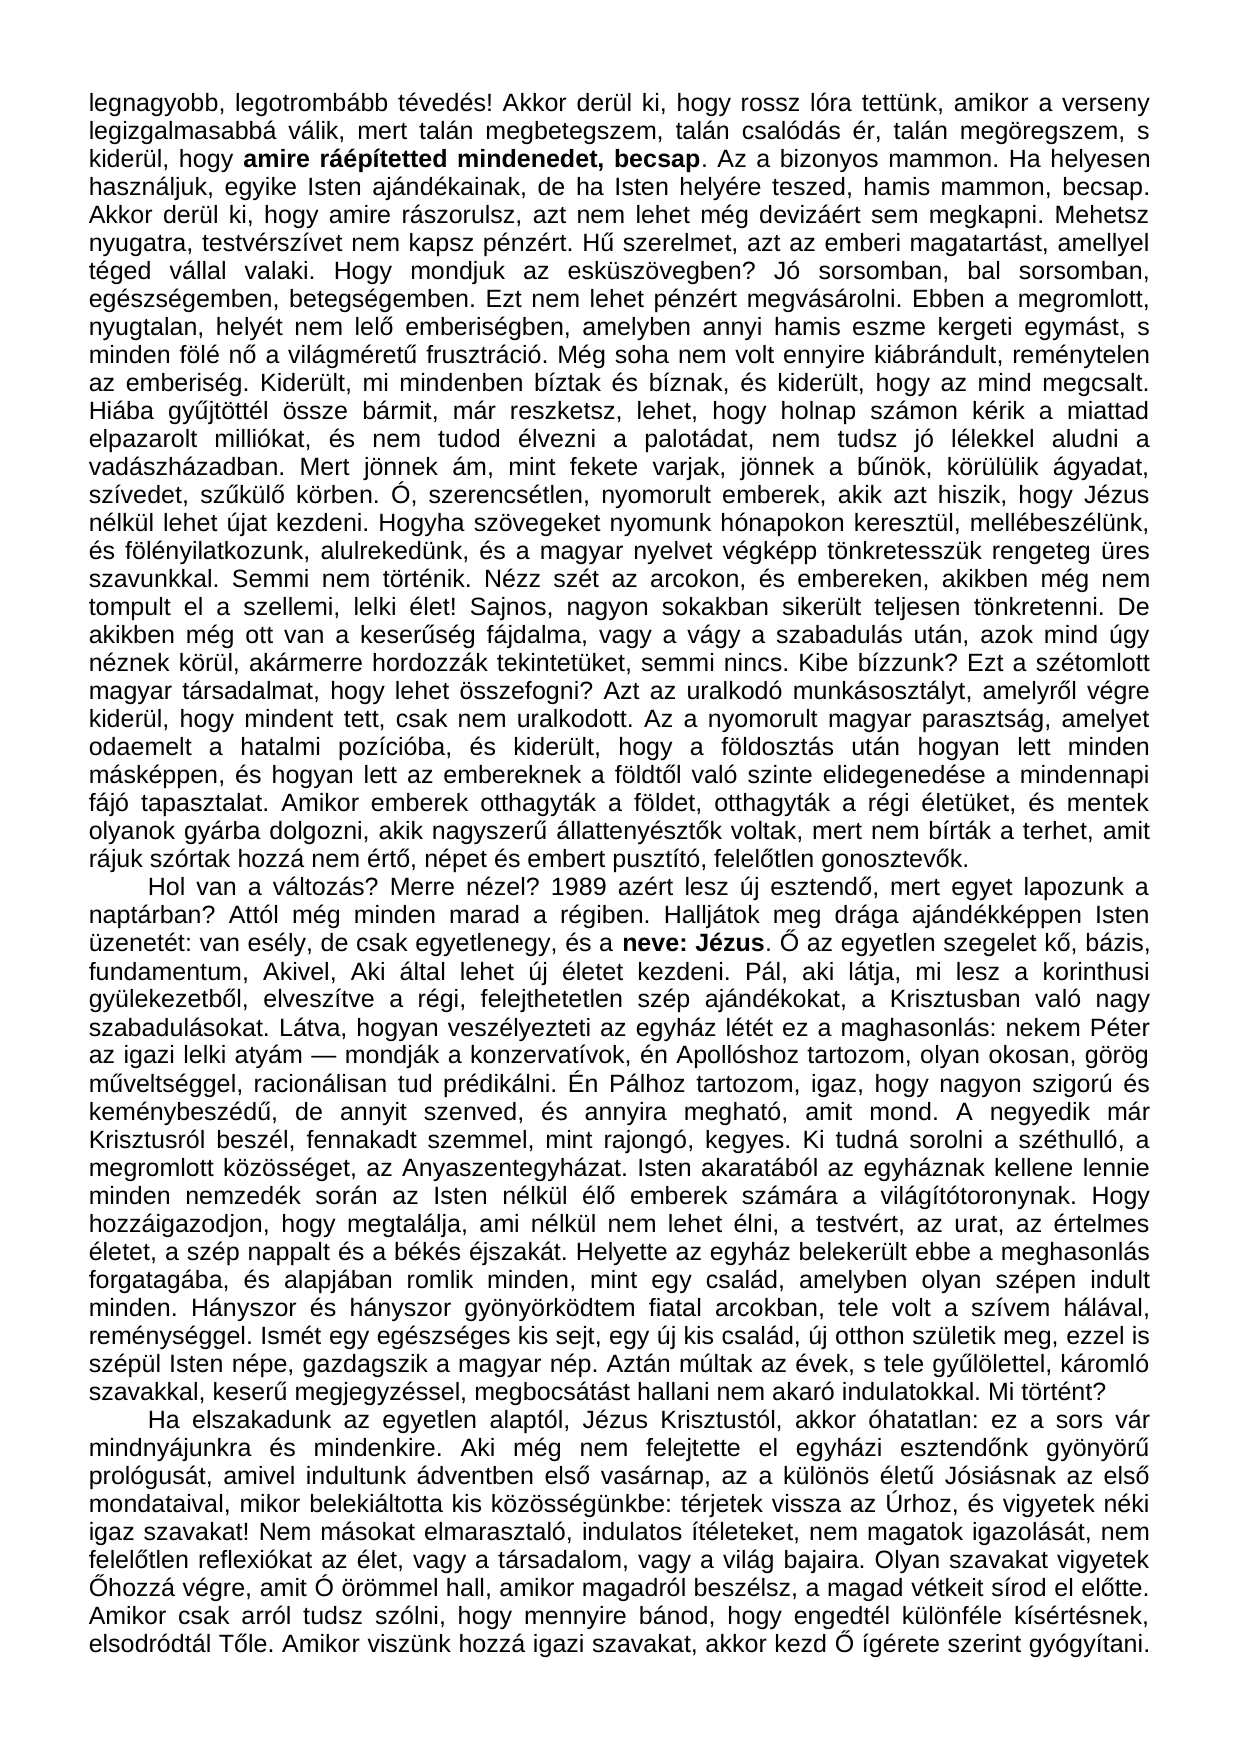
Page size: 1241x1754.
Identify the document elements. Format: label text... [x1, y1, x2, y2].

text legnagyobb, legotrombább tévedés! Akkor derül ki, hogy rossz lóra tettünk, amikor a verseny legizgalmasabbá válik, mert talán megbetegszem, talán csalódás ér, talán megöregszem, s kiderül, hogy amire ráépítetted mindenedet, becsap. Az a bizonyos mammon. Ha helyesen használjuk, egyike Isten ajándékainak, de ha Isten helyére teszed, hamis mammon, becsap. Akkor derül ki, hogy amire rászorulsz, azt nem lehet még devizáért sem megkapni. Mehetsz nyugatra, testvérszívet nem kapsz pénzért. Hű szerelmet, azt az emberi magatartást, amellyel téged vállal valaki. Hogy mondjuk az esküszövegben? Jó sorsomban, bal sorsomban, egészségemben, betegségemben. Ezt nem lehet pénzért megvásárolni. Ebben a megromlott, nyugtalan, helyét nem lelő emberiségben, amelyben annyi hamis eszme kergeti egymást, s minden fölé nő a világméretű frusztráció. Még soha nem volt ennyire kiábrándult, reménytelen az emberiség. Kiderült, mi mindenben bíztak és bíznak, és kiderült, hogy az mind megcsalt. Hiába gyűjtöttél össze bármit, már reszketsz, lehet, hogy holnap számon kérik a miattad elpazarolt milliókat, és nem tudod élvezni a palotádat, nem tudsz jó lélekkel aludni a vadászházadban. Mert jönnek ám, mint fekete varjak, jönnek a bűnök, körülülik ágyadat, szívedet, szűkülő körben. Ó, szerencsétlen, nyomorult emberek, akik azt hiszik, hogy Jézus nélkül lehet újat kezdeni. Hogyha szövegeket nyomunk hónapokon keresztül, mellébeszélünk, és fölényilatkozunk, alulrekedünk, és a magyar nyelvet végképp tönkretesszük rengeteg üres szavunkkal. Semmi nem történik. Nézz szét az arcokon, és embereken, akikben még nem tompult el a szellemi, lelki élet! Sajnos, nagyon sokakban sikerült teljesen tönkretenni. De akikben még ott van a keserűség fájdalma, vagy a vágy a szabadulás után, azok mind úgy néznek körül, akármerre hordozzák tekintetüket, semmi nincs. Kibe bízzunk? Ezt a szétomlott magyar társadalmat, hogy lehet összefogni? Azt az uralkodó munkásosztályt, amelyről végre kiderül, hogy mindent tett, csak nem uralkodott. Az a nyomorult magyar parasztság, amelyet odaemelt a hatalmi pozícióba, és kiderült, hogy a földosztás után hogyan lett minden másképpen, és hogyan lett az embereknek a földtől való szinte elidegenedése a mindennapi fájó tapasztalat. Amikor emberek otthagyták a földet, otthagyták a régi életüket, és mentek olyanok gyárba dolgozni, akik nagyszerű állattenyésztők voltak, mert nem bírták a terhet, amit rájuk szórtak hozzá nem értő, népet és embert pusztító, felelőtlen gonosztevők. [88, 88, 1152, 873]
text Ha elszakadunk az egyetlen alaptól, Jézus Krisztustól, akkor óhatatlan: ez a sors vár mindnyájunkra és mindenkire. Aki még nem felejtette el egyházi esztendőnk gyönyörű prológusát, amivel indultunk ádventben első vasárnap, az a különös életű Jósiásnak az első mondataival, mikor belekiáltotta kis közösségünkbe: térjetek vissza az Úrhoz, és vigyetek néki igaz szavakat! Nem másokat elmarasztaló, indulatos ítéleteket, nem magatok igazolását, nem felelőtlen reflexiókat az élet, vagy a társadalom, vagy a világ bajaira. Olyan szavakat vigyetek Őhozzá végre, amit Ó örömmel hall, amikor magadról beszélsz, a magad vétkeit sírod el előtte. Amikor csak arról tudsz szólni, hogy mennyire bánod, hogy engedtél különféle kísértésnek, elsodródtál Tőle. Amikor viszünk hozzá igazi szavakat, akkor kezd Ő ígérete szerint gyógyítani. [88, 1406, 1152, 1658]
text Hol van a változás? Merre nézel? 1989 azért lesz új esztendő, mert egyet lapozunk a naptárban? Attól még minden marad a régiben. Halljátok meg drága ajándékképpen Isten üzenetét: van esély, de csak egyetlenegy, és a neve: Jézus. Ő az egyetlen szegelet kő, bázis, fundamentum, Akivel, Aki által lehet új életet kezdeni. Pál, aki látja, mi lesz a korinthusi gyülekezetből, elveszítve a régi, felejthetetlen szép ajándékokat, a Krisztusban való nagy szabadulásokat. Látva, hogyan veszélyezteti az egyház létét ez a maghasonlás: nekem Péter az igazi lelki atyám — mondják a konzervatívok, én Apollóshoz tartozom, olyan okosan, görög műveltséggel, racionálisan tud prédikálni. Én Pálhoz tartozom, igaz, hogy nagyon szigorú és keménybeszédű, de annyit szenved, és annyira megható, amit mond. A negyedik már Krisztusról beszél, fennakadt szemmel, mint rajongó, kegyes. Ki tudná sorolni a széthulló, a megromlott közösséget, az Anyaszentegyházat. Isten akaratából az egyháznak kellene lennie minden nemzedék során az Isten nélkül élő emberek számára a világítótoronynak. Hogy hozzáigazodjon, hogy megtalálja, ami nélkül nem lehet élni, a testvért, az urat, az értelmes életet, a szép nappalt és a békés éjszakát. Helyette az egyház belekerült ebbe a meghasonlás forgatagába, és alapjában romlik minden, mint egy család, amelyben olyan szépen indult minden. Hányszor és hányszor gyönyörködtem fiatal arcokban, tele volt a szívem hálával, reménységgel. Ismét egy egészséges kis sejt, egy új kis család, új otthon születik meg, ezzel is szépül Isten népe, gazdagszik a magyar nép. Aztán múltak az évek, s tele gyűlölettel, káromló szavakkal, keserű megjegyzéssel, megbocsátást hallani nem akaró indulatokkal. Mi történt? [88, 873, 1152, 1406]
